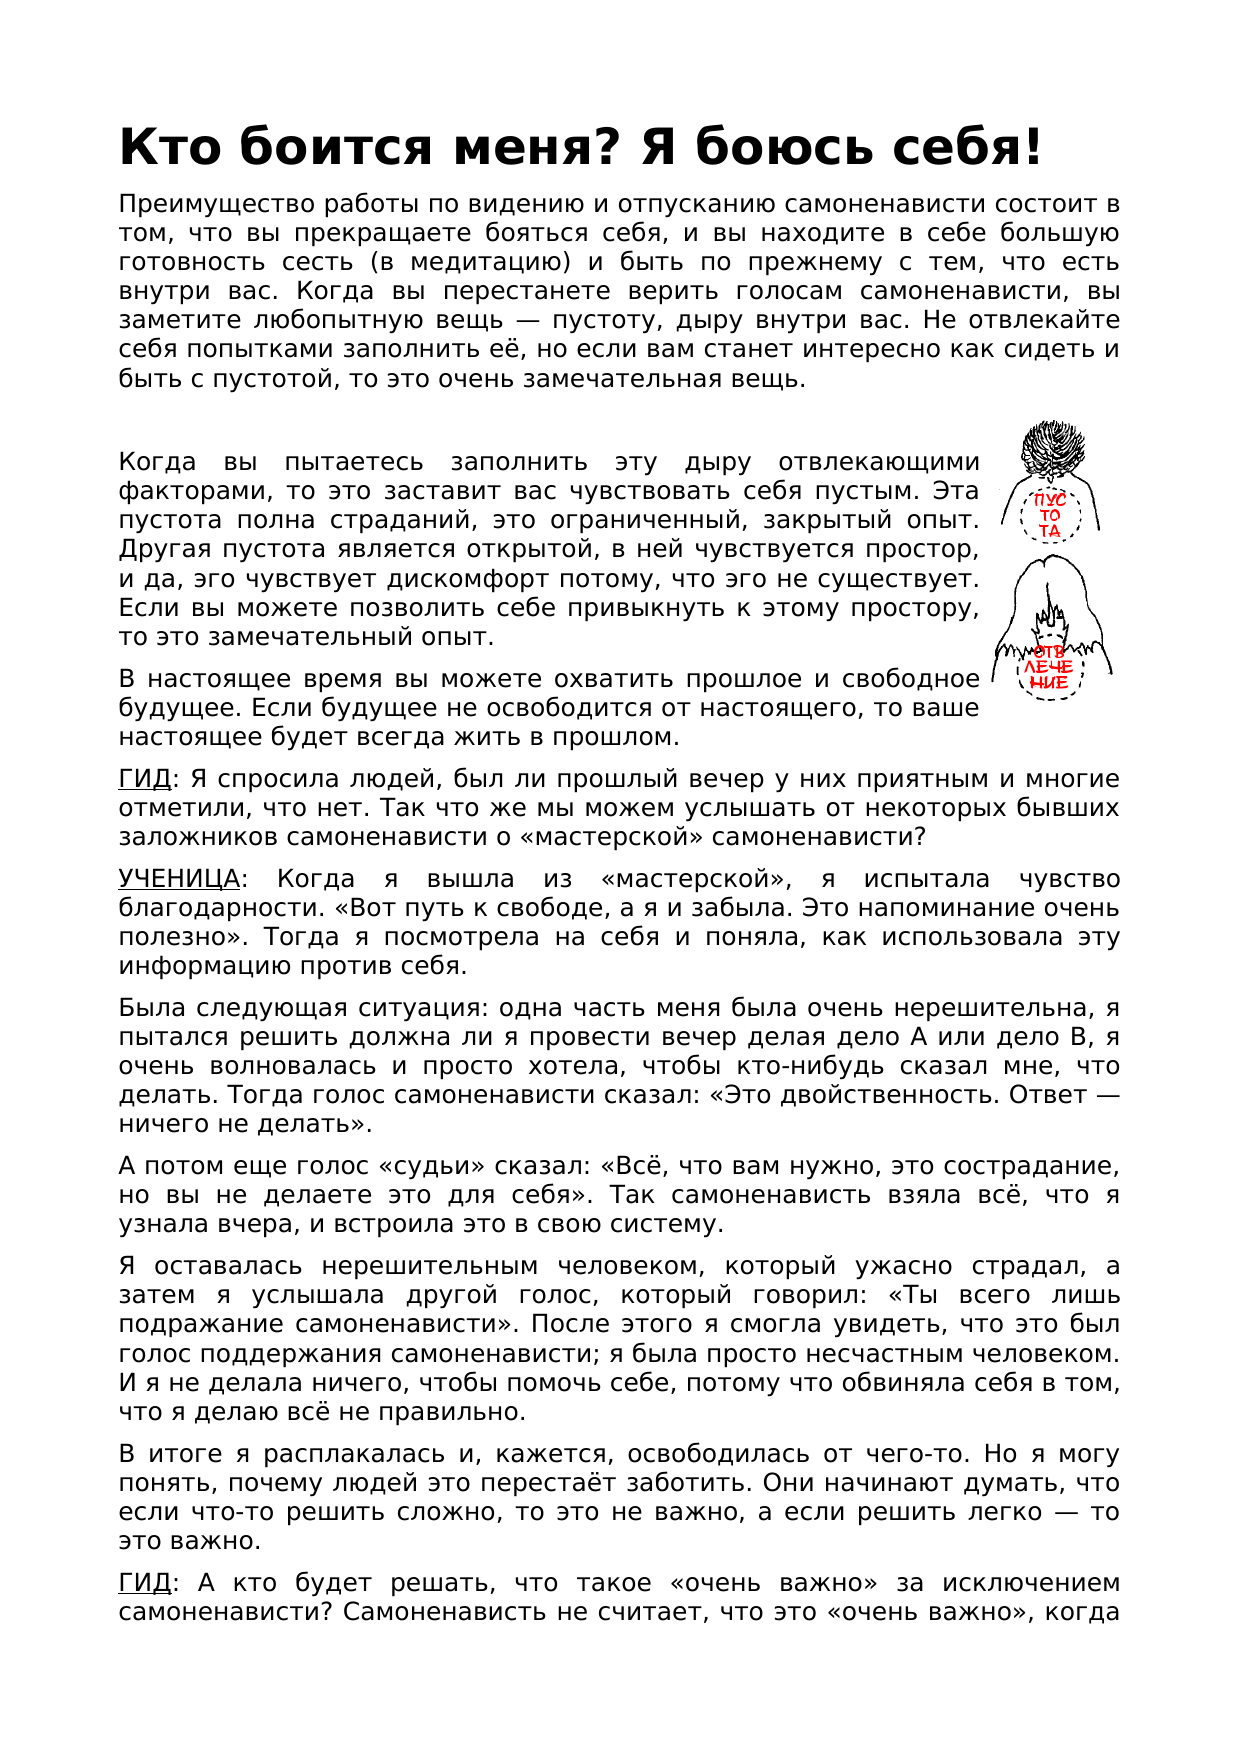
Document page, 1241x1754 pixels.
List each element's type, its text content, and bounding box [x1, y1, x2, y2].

text УЧЕНИЦА: Когда я вышла из «мастерской», я испытала чувство благодарности. «Вот путь к свободе, а я и забыла. Это напоминание очень полезно». Тогда я посмотрела на себя и поняла, как использовала эту информацию против себя. [118, 864, 1122, 981]
subtitle Кто боится меня? Я боюсь себя! [118, 118, 1122, 176]
text А потом еще голос «судьи» сказал: «Всё, что вам нужно, это сострадание, но вы не делаете это для себя». Так самоненависть взяла всё, что я узнала вчера, и встроила это в свою систему. [118, 1151, 1122, 1239]
text В настоящее время вы можете охватить прошлое и свободное будущее. Если будущее не освободится от настоящего, то ваше настоящее будет всегда жить в прошлом. [118, 664, 1122, 751]
text Преимущество работы по видению и отпусканию самоненависти состоит в том, что вы прекращаете бояться себя, и вы находите в себе большую готовность сесть (в медитацию) и быть по прежнему с тем, что есть внутри вас. Когда вы перестанете верить голосам самоненависти, вы заметите любопытную вещь — пустоту, дыру внутри вас. Не отвлекайте себя попытками заполнить её, но если вам станет интересно как сидеть и быть с пустотой, то это очень замечательная вещь. [118, 189, 1122, 393]
text Я оставалась нерешительным человеком, который ужасно страдал, а затем я услышала другой голос, который говорил: «Ты всего лишь подражание самоненависти». После этого я смогла увидеть, что это был голос поддержания самоненависти; я была просто несчастным человеком. И я не делала ничего, чтобы помочь себе, потому что обвиняла себя в том, что я делаю всё не правильно. [118, 1251, 1122, 1426]
text Была следующая ситуация: одна часть меня была очень нерешительна, я пытался решить должна ли я провести вечер делая дело А или дело В, я очень волновалась и просто хотела, чтобы кто-нибудь сказал мне, что делать. Тогда голос самоненависти сказал: «Это двойственность. Ответ — ничего не делать». [118, 993, 1122, 1139]
picture [981, 405, 1123, 717]
text Когда вы пытаетесь заполнить эту дыру отвлекающими факторами, то это заставит вас чувствовать себя пустым. Эта пустота полна страданий, это ограниченный, закрытый опыт. Другая пустота является открытой, в ней чувствуется простор, и да, эго чувствует дискомфорт потому, что эго не существует. Если вы можете позволить себе привыкнуть к этому простору, то это замечательный опыт. [118, 447, 981, 651]
text ГИД: Я спросила людей, был ли прошлый вечер у них приятным и многие отметили, что нет. Так что же мы можем услышать от некоторых бывших заложников самоненависти о «мастерской» самоненависти? [118, 764, 1122, 851]
text В итоге я расплакалась и, кажется, освободилась от чего-то. Но я могу понять, почему людей это перестаёт заботить. Они начинают думать, что если что-то решить сложно, то это не важно, а если решить легко — то это важно. [118, 1439, 1122, 1556]
text ГИД: А кто будет решать, что такое «очень важно» за исключением самоненависти? Самоненависть не считает, что это «очень важно», когда [118, 1568, 1122, 1626]
